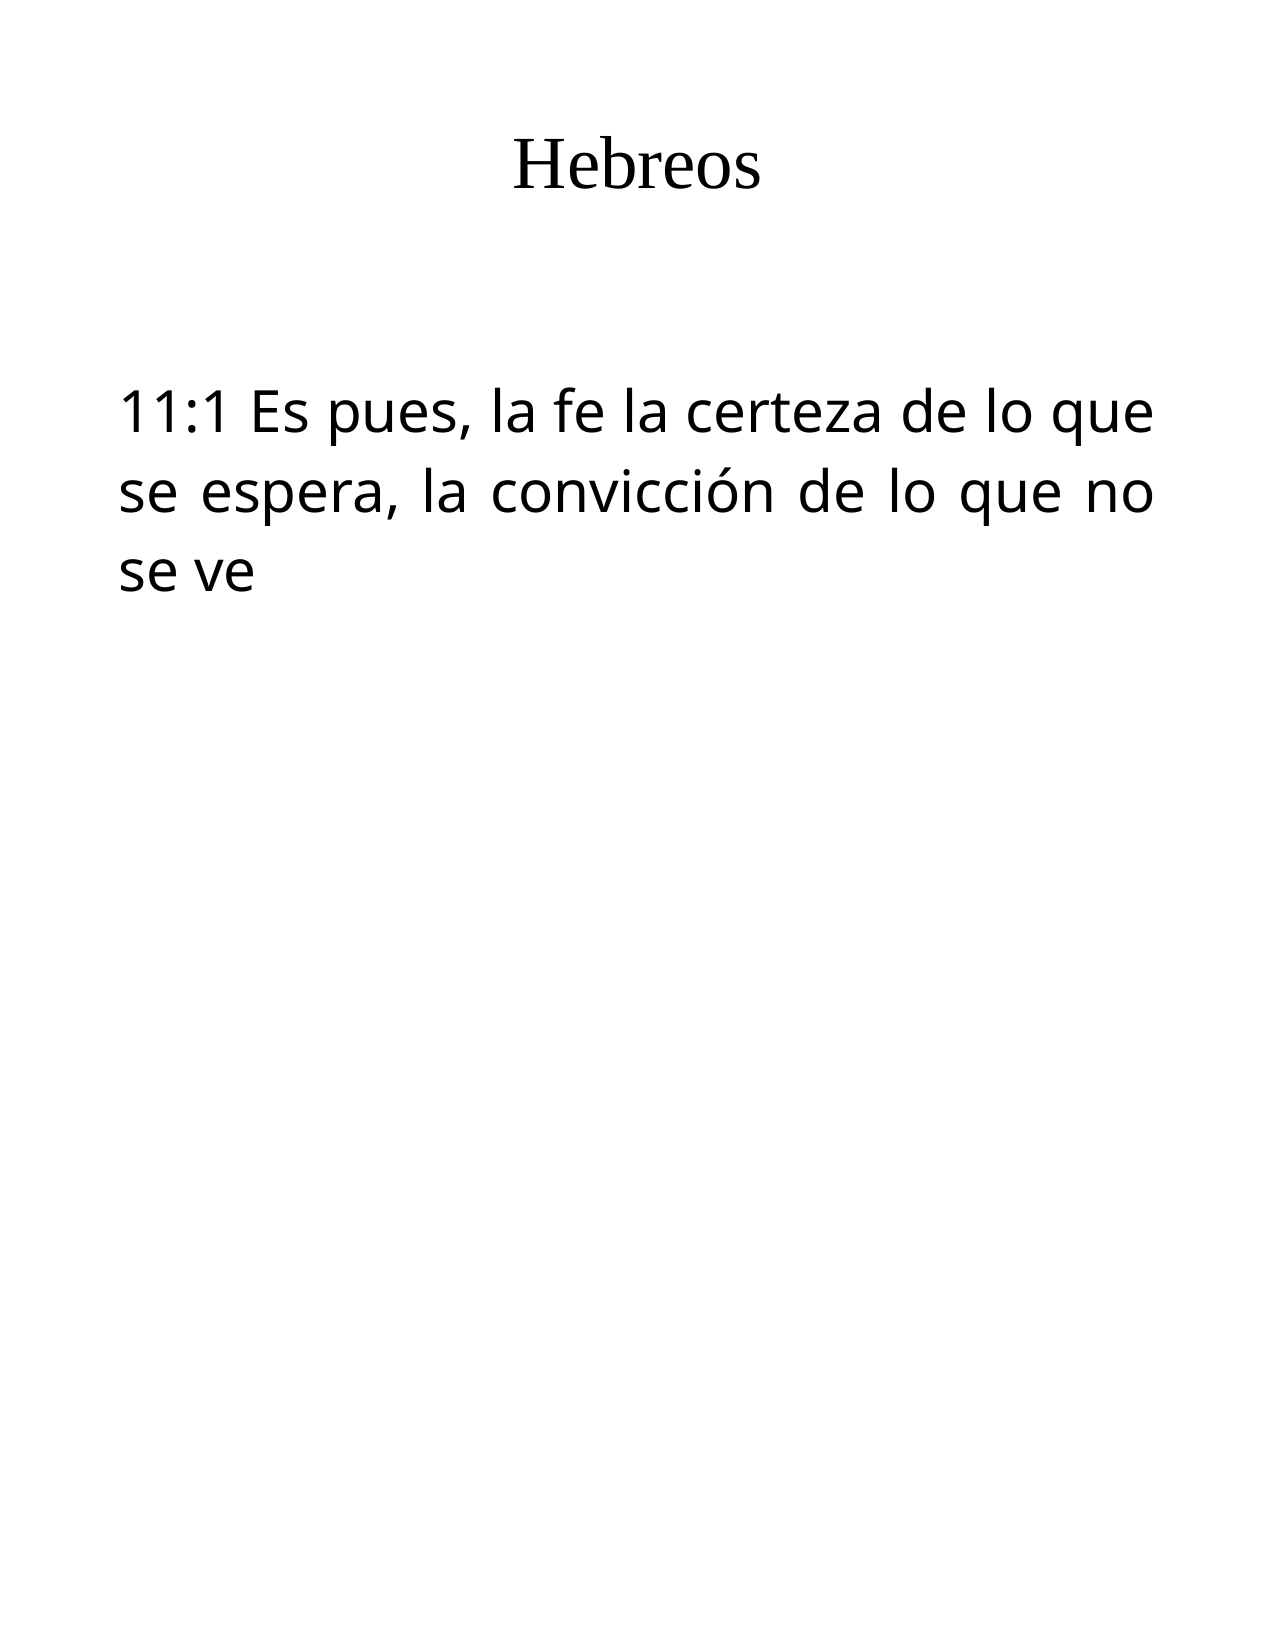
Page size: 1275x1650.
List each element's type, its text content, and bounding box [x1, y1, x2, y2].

text 11:1 Es pues, la fe la certeza de lo que se espera, la convicción de lo que no se ve [118, 370, 1157, 608]
text Hebreos [118, 118, 1157, 204]
